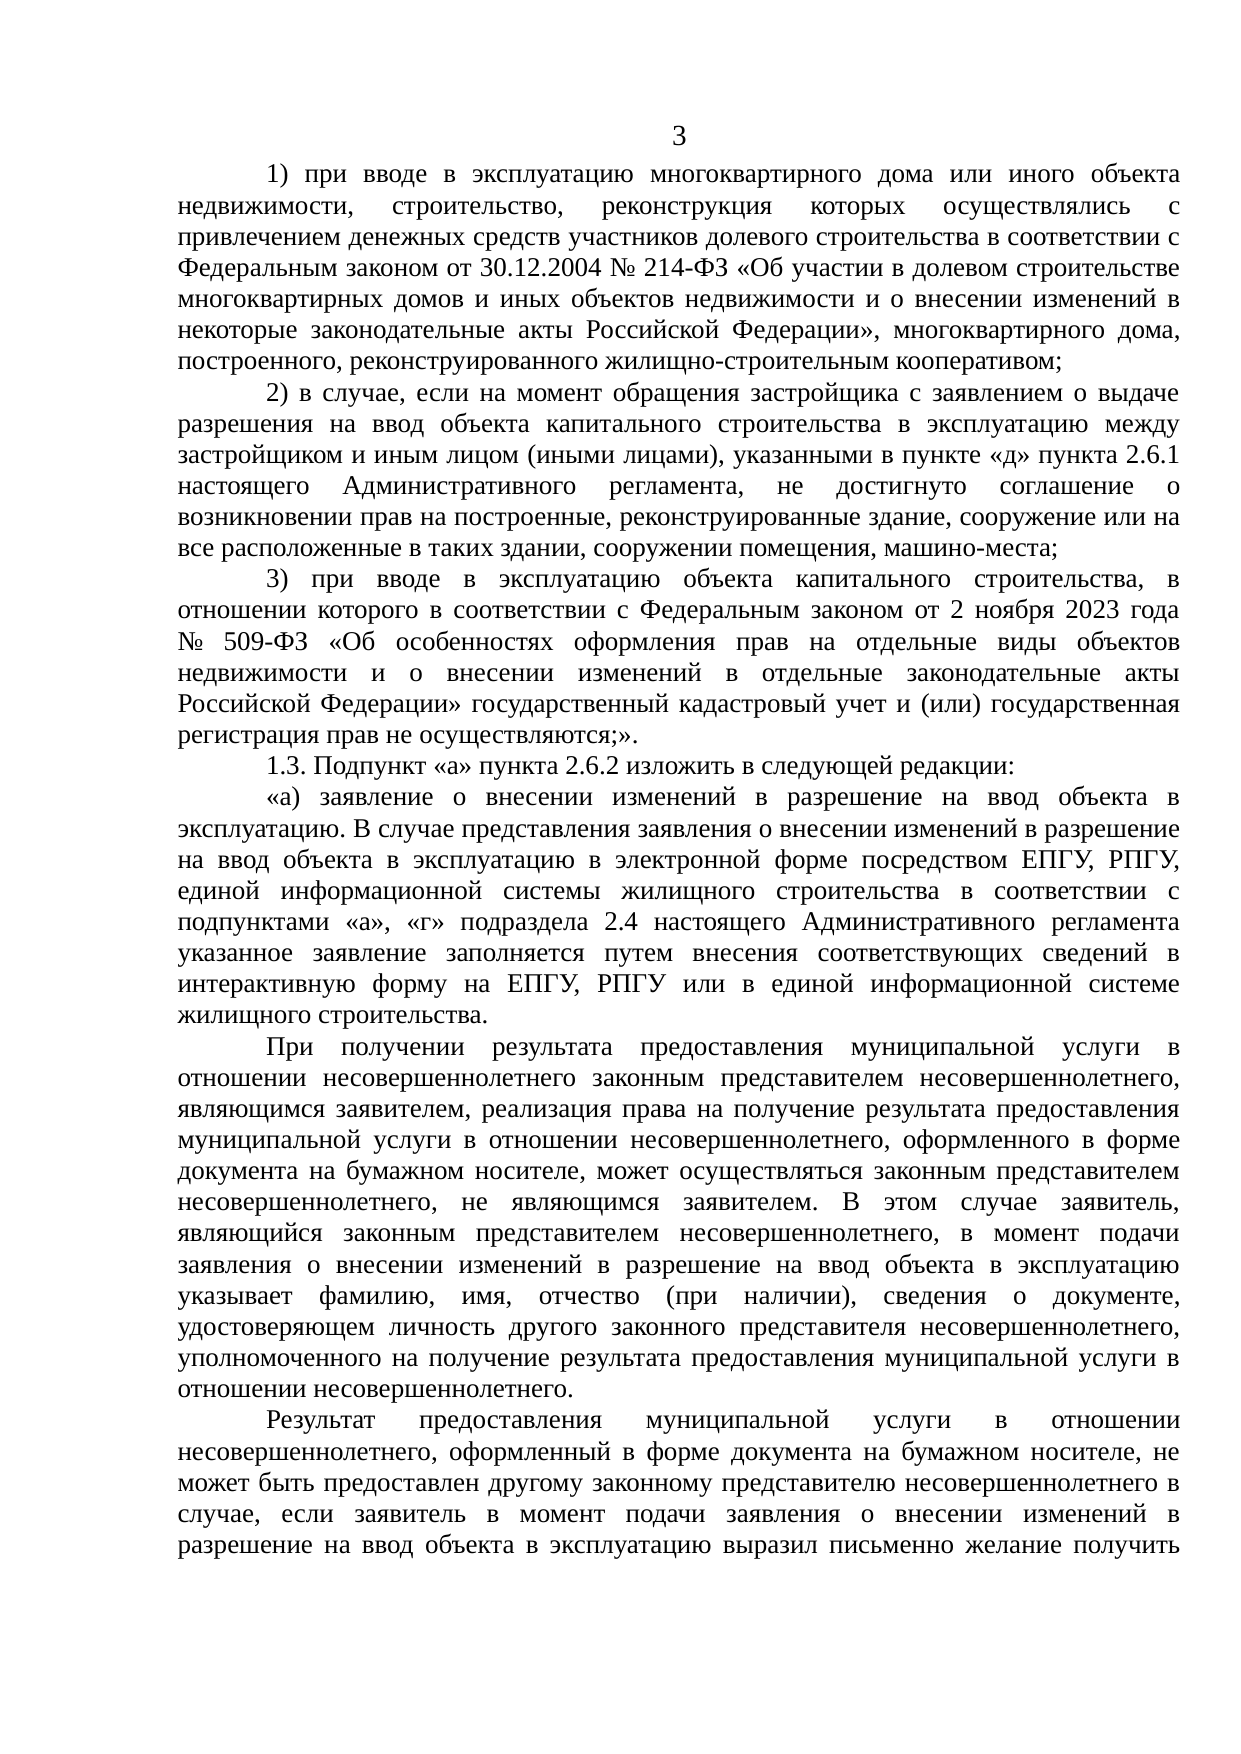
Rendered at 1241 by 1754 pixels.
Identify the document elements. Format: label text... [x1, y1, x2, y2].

text 3) при вводе в эксплуатацию объекта капитального строительства, в отношении которого в соответствии с Федеральным законом от 2 ноября 2023 года № 509-ФЗ «Об особенностях оформления прав на отдельные виды объектов недвижимости и о внесении изменений в отдельные законодательные акты Российской Федерации» государственный кадастровый учет и (или) государственная регистрация прав не осуществляются;». [177, 562, 1181, 749]
text Результат предоставления муниципальной услуги в отношении несовершеннолетнего, оформленный в форме документа на бумажном носителе, не может быть предоставлен другому законному представителю несовершеннолетнего в случае, если заявитель в момент подачи заявления о внесении изменений в разрешение на ввод объекта в эксплуатацию выразил письменно желание получить [177, 1403, 1181, 1559]
text «а) заявление о внесении изменений в разрешение на ввод объекта в эксплуатацию. В случае представления заявления о внесении изменений в разрешение на ввод объекта в эксплуатацию в электронной форме посредством ЕПГУ, РПГУ, единой информационной системы жилищного строительства в соответствии с подпунктами «а», «г» подраздела 2.4 настоящего Административного регламента указанное заявление заполняется путем внесения соответствующих сведений в интерактивную форму на ЕПГУ, РПГУ или в единой информационной системе жилищного строительства. [177, 781, 1181, 1030]
text 2) в случае, если на момент обращения застройщика с заявлением о выдаче разрешения на ввод объекта капитального строительства в эксплуатацию между застройщиком и иным лицом (иными лицами), указанными в пункте «д» пункта 2.6.1 настоящего Административного регламента, не достигнуто соглашение о возникновении прав на построенные, реконструированные здание, сооружение или на все расположенные в таких здании, сооружении помещения, машино-места; [177, 376, 1181, 562]
text При получении результата предоставления муниципальной услуги в отношении несовершеннолетнего законным представителем несовершеннолетнего, являющимся заявителем, реализация права на получение результата предоставления муниципальной услуги в отношении несовершеннолетнего, оформленного в форме документа на бумажном носителе, может осуществляться законным представителем несовершеннолетнего, не являющимся заявителем. В этом случае заявитель, являющийся законным представителем несовершеннолетнего, в момент подачи заявления о внесении изменений в разрешение на ввод объекта в эксплуатацию указывает фамилию, имя, отчество (при наличии), сведения о документе, удостоверяющем личность другого законного представителя несовершеннолетнего, уполномоченного на получение результата предоставления муниципальной услуги в отношении несовершеннолетнего. [177, 1030, 1181, 1403]
text 1) при вводе в эксплуатацию многоквартирного дома или иного объекта недвижимости, строительство, реконструкция которых осуществлялись с привлечением денежных средств участников долевого строительства в соответствии с Федеральным законом от 30.12.2004 № 214-ФЗ «Об участии в долевом строительстве многоквартирных домов и иных объектов недвижимости и о внесении изменений в некоторые законодательные акты Российской Федерации», многоквартирного дома, построенного, реконструированного жилищно-строительным кооперативом; [177, 158, 1181, 376]
text 1.3. Подпункт «а» пункта 2.6.2 изложить в следующей редакции: [177, 749, 1181, 781]
